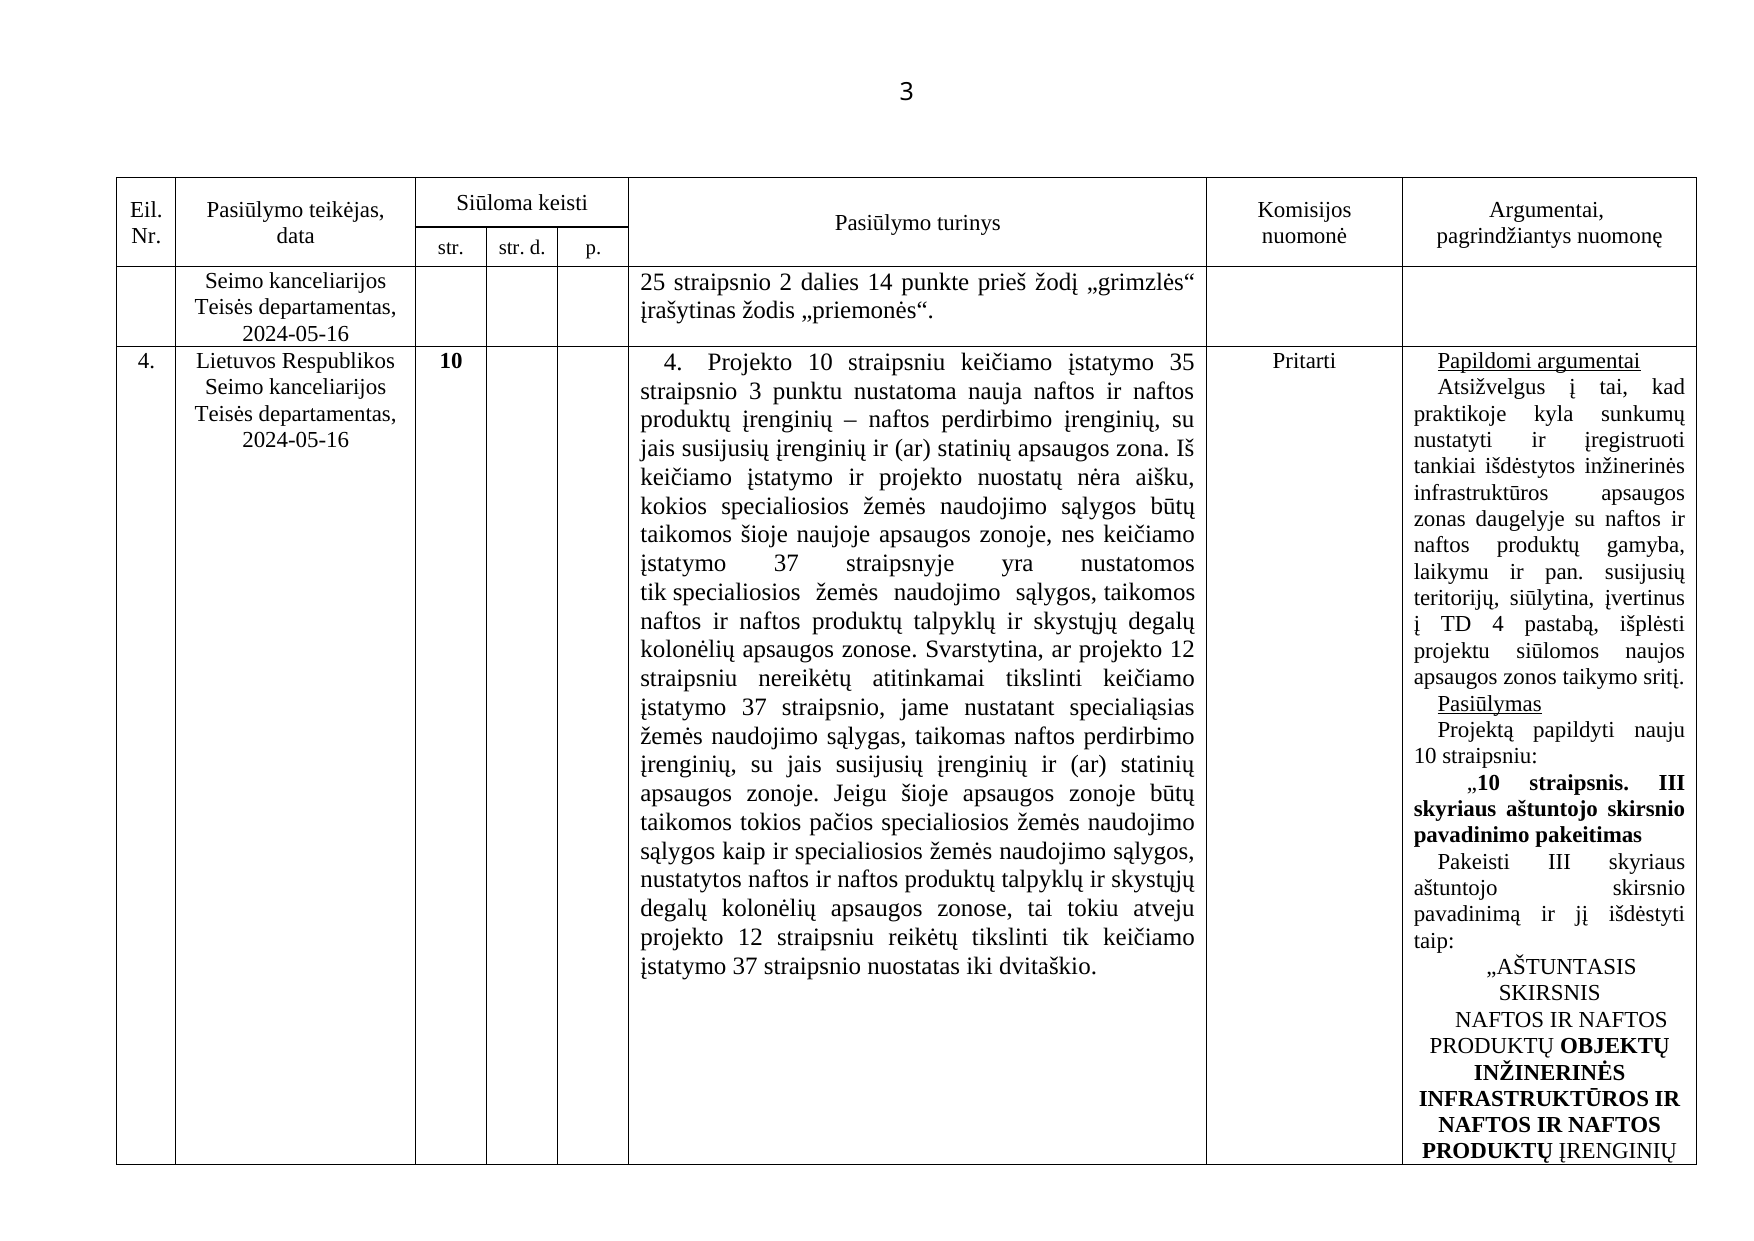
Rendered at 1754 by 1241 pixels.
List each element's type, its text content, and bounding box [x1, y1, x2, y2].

table_cell Lietuvos Respublikos Seimo kanceliarijos Teisės departamentas, 2024-05-16 [176, 347, 415, 1164]
table_cell 10 [416, 347, 486, 1164]
table_cell Papildomi argumentai Atsižvelgus į tai, kad praktikoje kyla sunkumų nustatyti ir įregistruoti tankiai išdėstytos inžinerinės infrastruktūros apsaugos zonas daugelyje su naftos ir naftos produktų gamyba, laikymu ir pan. susijusių teritorijų, siūlytina, įvertinus į TD 4 pastabą, išplėsti projektu siūlomos naujos apsaugos zonos taikymo sritį. Pasiūlymas Projektą papildyti nauju 10 straipsniu: „10 straipsnis. III skyriaus aštuntojo skirsnio pavadinimo pakeitimas Pakeisti III skyriaus aštuntojo skirsnio pavadinimą ir jį išdėstyti taip: „AŠTUNTASIS SKIRSNIS NAFTOS IR NAFTOS PRODUKTŲ OBJEKTŲ INŽINERINĖS INFRASTRUKTŪROS IR NAFTOS IR NAFTOS PRODUKTŲ ĮRENGINIŲ [1403, 347, 1696, 1164]
table_cell Pritarti [1207, 347, 1402, 1164]
table_cell [558, 347, 628, 1164]
table_cell str. [416, 228, 486, 266]
table_cell [1403, 267, 1696, 346]
table_header Siūloma keisti [416, 178, 628, 226]
table_cell p. [558, 228, 628, 266]
table_header Eil. Nr. [117, 178, 175, 266]
table_cell 4. Projekto 10 straipsniu keičiamo įstatymo 35 straipsnio 3 punktu nustatoma nauja naftos ir naftos produktų įrenginių – naftos perdirbimo įrenginių, su jais susijusių įrenginių ir (ar) statinių apsaugos zona. Iš keičiamo įstatymo ir projekto nuostatų nėra aišku, kokios specialiosios žemės naudojimo sąlygos būtų taikomos šioje naujoje apsaugos zonoje, nes keičiamo įstatymo 37 straipsnyje yra nustatomos tik specialiosios žemės naudojimo sąlygos, taikomos naftos ir naftos produktų talpyklų ir skystųjų degalų kolonėlių apsaugos zonose. Svarstytina, ar projekto 12 straipsniu nereikėtų atitinkamai tikslinti keičiamo įstatymo 37 straipsnio, jame nustatant specialiąsias žemės naudojimo sąlygas, taikomas naftos perdirbimo įrenginių, su jais susijusių įrenginių ir (ar) statinių apsaugos zonoje. Jeigu šioje apsaugos zonoje būtų taikomos tokios pačios specialiosios žemės naudojimo sąlygos kaip ir specialiosios žemės naudojimo sąlygos, nustatytos naftos ir naftos produktų talpyklų ir skystųjų degalų kolonėlių apsaugos zonose, tai tokiu atveju projekto 12 straipsniu reikėtų tikslinti tik keičiamo įstatymo 37 straipsnio nuostatas iki dvitaškio. [629, 347, 1206, 1164]
table_cell [487, 267, 557, 346]
table_cell 4. [117, 347, 175, 1164]
table_cell [416, 267, 486, 346]
table_cell [558, 267, 628, 346]
table_cell [117, 267, 175, 346]
table_header Pasiūlymo teikėjas, data [176, 178, 415, 266]
table_cell [1207, 267, 1402, 346]
table_cell Seimo kanceliarijos Teisės departamentas, 2024-05-16 [176, 267, 415, 346]
table_header Pasiūlymo turinys [629, 178, 1206, 266]
table_header Komisijos nuomonė [1207, 178, 1402, 266]
table_cell 25 straipsnio 2 dalies 14 punkte prieš žodį „grimzlės“ įrašytinas žodis „priemonės“. [629, 267, 1206, 346]
table_header Argumentai, pagrindžiantys nuomonę [1403, 178, 1696, 266]
table_cell str. d. [487, 228, 557, 266]
table_cell [487, 347, 557, 1164]
